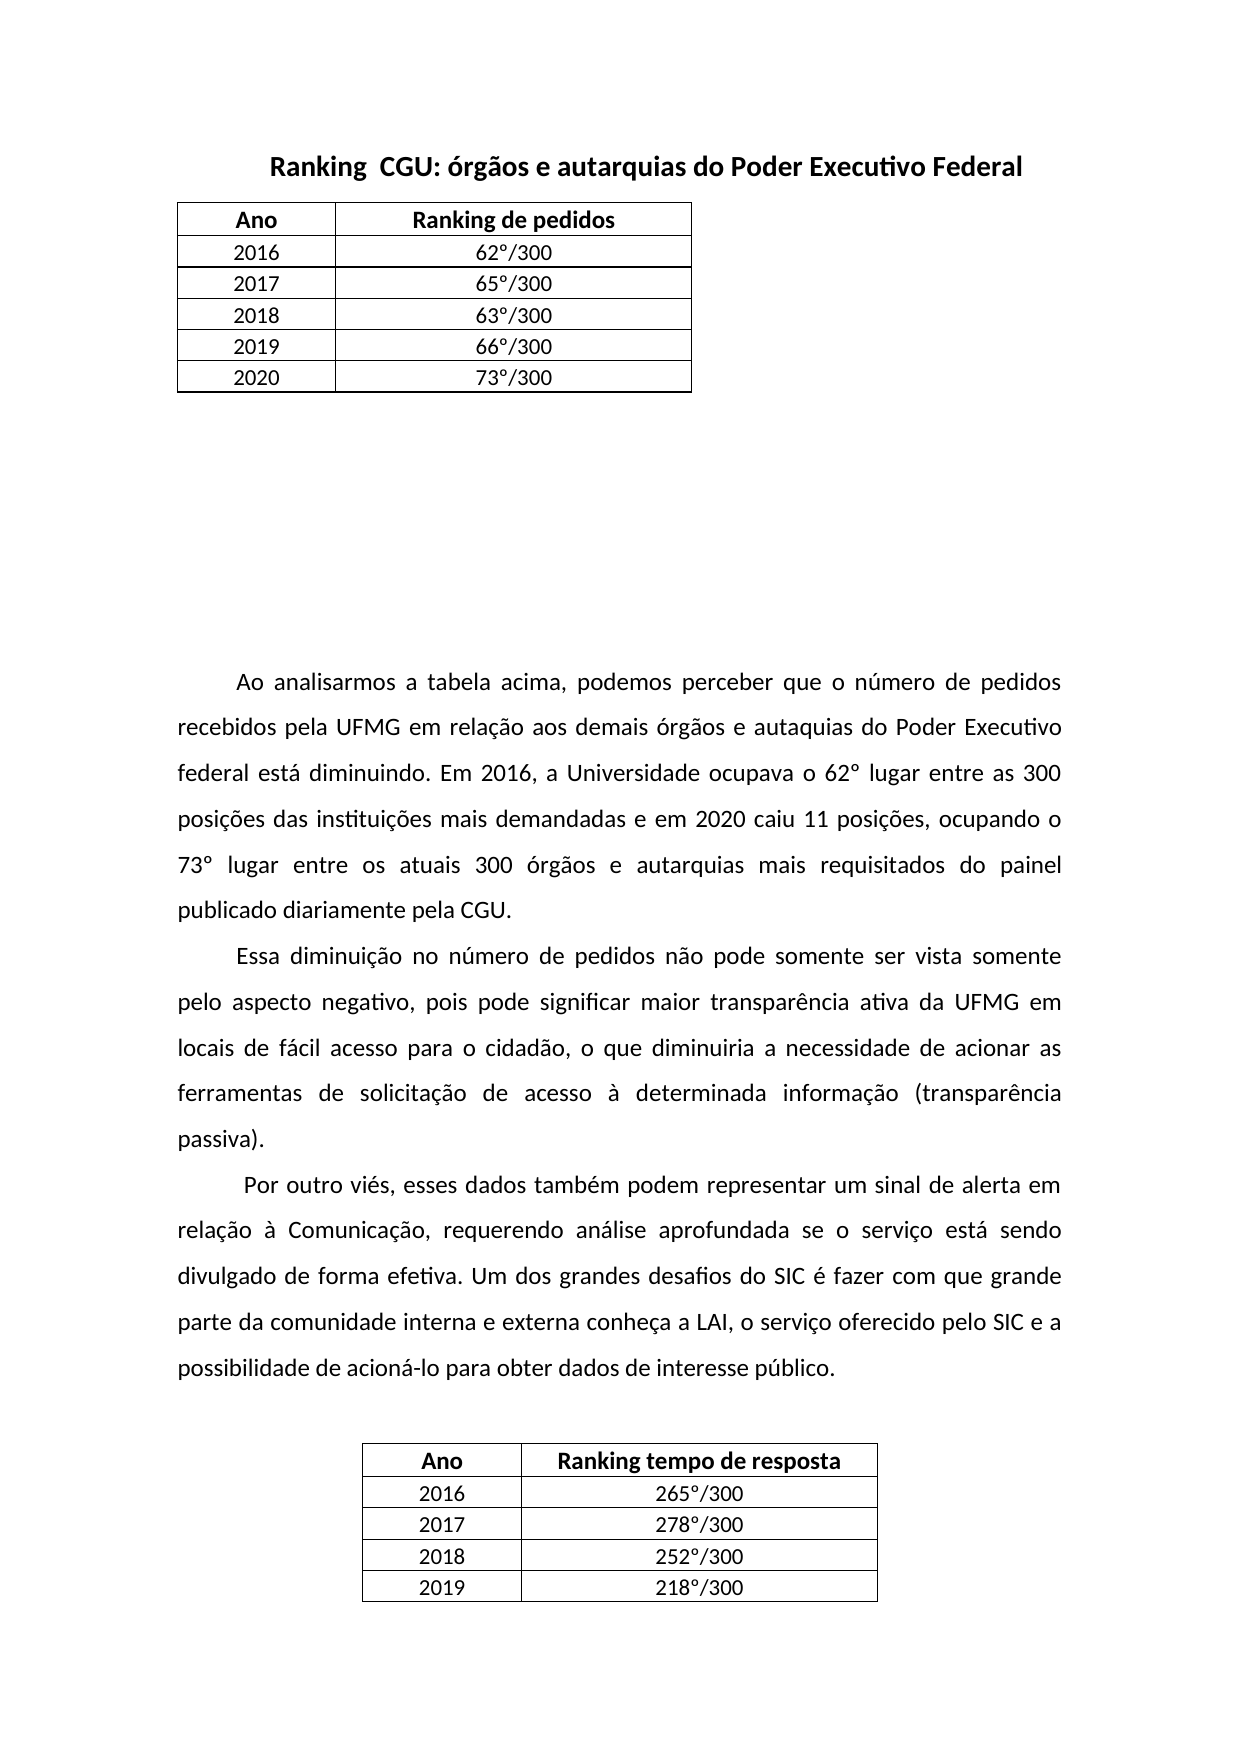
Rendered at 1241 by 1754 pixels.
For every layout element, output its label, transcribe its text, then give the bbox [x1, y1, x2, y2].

table_cell 2020 [178, 361, 335, 391]
table_cell 65º/300 [336, 268, 691, 298]
table_header Ano [363, 1444, 521, 1476]
table_cell 2016 [363, 1477, 521, 1507]
text Ao analisarmos a tabela acima, podemos perceber que o número de pedidos recebidos pela UFMG em relação aos demais órgãos e autaquias do Poder Executivo federal está diminuindo. Em 2016, a Universidade ocupava o 62º lugar entre as 300 posições das instituições mais demandadas e em 2020 caiu 11 posições, ocupando o 73º lugar entre os atuais 300 órgãos e autarquias mais requisitados do painel publicado diariamente pela CGU. [177, 666, 1063, 925]
table_cell 252º/300 [522, 1540, 877, 1570]
text Essa diminuição no número de pedidos não pode somente ser vista somente pelo aspecto negativo, pois pode significar maior transparência ativa da UFMG em locais de fácil acesso para o cidadão, o que diminuiria a necessidade de acionar as ferramentas de solicitação de acesso à determinada informação (transparência passiva). [177, 940, 1063, 1154]
table_cell 66º/300 [336, 330, 691, 360]
text Por outro viés, esses dados também podem representar um sinal de alerta em relação à Comunicação, requerendo análise aprofundada se o serviço está sendo divulgado de forma efetiva. Um dos grandes desafios do SIC é fazer com que grande parte da comunidade interna e externa conheça a LAI, o serviço oferecido pelo SIC e a possibilidade de acioná-lo para obter dados de interesse público. [177, 1169, 1063, 1382]
table_cell 73º/300 [336, 361, 691, 391]
table_cell 2017 [178, 268, 335, 298]
table_cell 62º/300 [336, 236, 691, 266]
table_header Ano [178, 203, 335, 235]
table_cell 278º/300 [522, 1508, 877, 1538]
table_cell 2016 [178, 236, 335, 266]
table_cell 2019 [363, 1571, 521, 1601]
table_cell 2019 [178, 330, 335, 360]
table_cell 2018 [178, 299, 335, 329]
table_header Ranking tempo de resposta [522, 1444, 877, 1476]
table_cell 63º/300 [336, 299, 691, 329]
table_cell 2017 [363, 1508, 521, 1538]
table_cell 2018 [363, 1540, 521, 1570]
table_cell 218º/300 [522, 1571, 877, 1601]
table_cell 265º/300 [522, 1477, 877, 1507]
table_header Ranking de pedidos [336, 203, 691, 235]
text Ranking CGU: órgãos e autarquias do Poder Executivo Federal [177, 148, 1063, 183]
